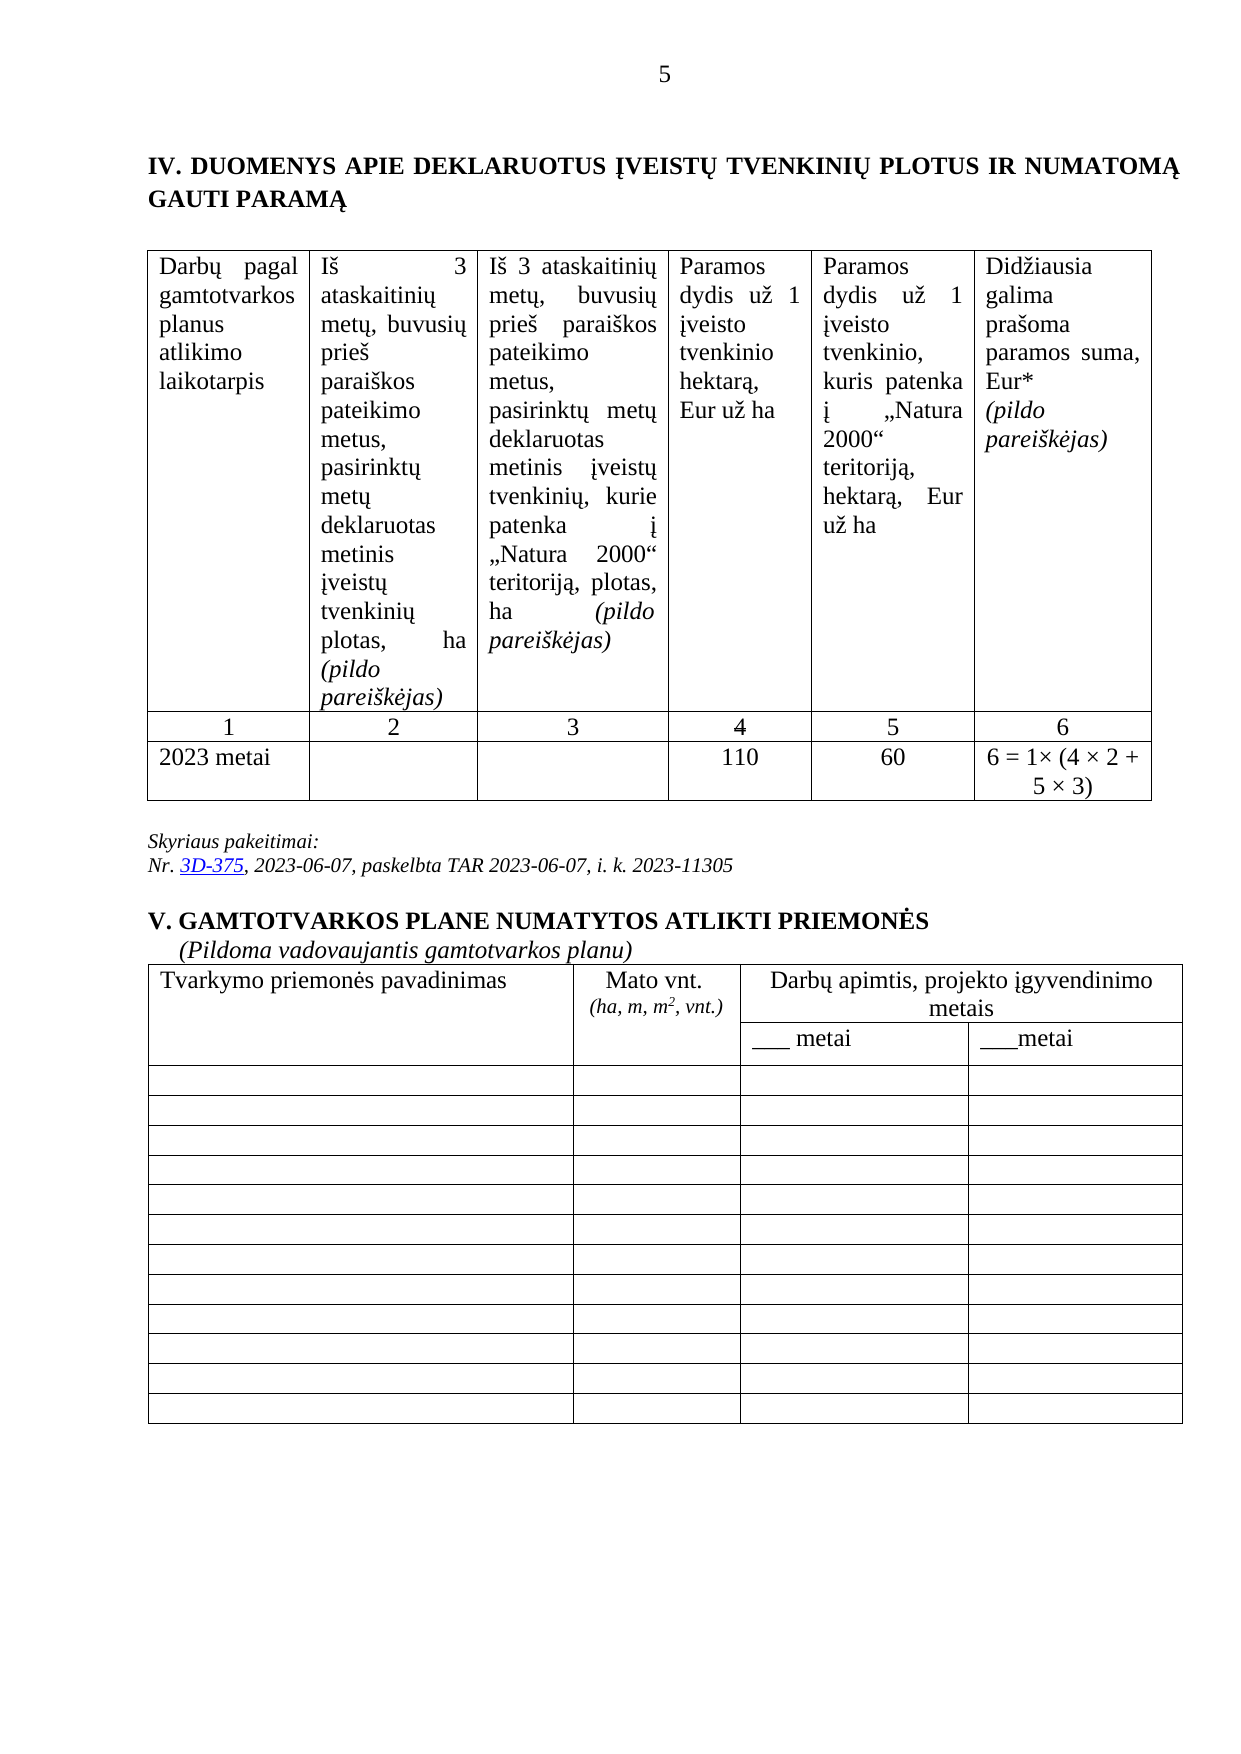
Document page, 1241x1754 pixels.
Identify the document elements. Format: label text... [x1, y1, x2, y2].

table_cell 5 [812, 712, 974, 741]
table_cell 2 [310, 712, 477, 741]
table_header Iš 3 ataskaitinių metų, buvusių prieš paraiškos pateikimo metus, pasirinktų metų deklaruotas metinis įveistų tvenkinių, kurie patenka į „Natura 2000“ teritoriją, plotas, ha (pildo pareiškėjas) [478, 251, 668, 711]
table_cell [574, 1334, 740, 1363]
table_cell [574, 1096, 740, 1125]
table_cell [741, 1185, 968, 1214]
table_cell [149, 1185, 573, 1214]
table_header Paramos dydis už 1 įveisto tvenkinio hektarą, Eur už ha [669, 251, 811, 711]
table_cell [969, 1394, 1182, 1423]
table_cell 6 [975, 712, 1151, 741]
table_cell [741, 1275, 968, 1303]
table_cell [741, 1245, 968, 1274]
table_cell [741, 1334, 968, 1363]
table_cell [969, 1215, 1182, 1244]
table_cell [574, 1066, 740, 1095]
table_cell 4 [669, 712, 811, 741]
table_cell [149, 1364, 573, 1393]
table_cell [149, 1126, 573, 1154]
table_header Mato vnt. (ha, m, m2, vnt.) [574, 965, 740, 1065]
table_cell [969, 1185, 1182, 1214]
table_cell 6 = 1× (4 × 2 + 5 × 3) [975, 742, 1151, 799]
table_cell [969, 1096, 1182, 1125]
table_header Didžiausia galima prašoma paramos suma, Eur* (pildo pareiškėjas) [975, 251, 1151, 711]
table_cell [969, 1245, 1182, 1274]
table_cell [574, 1215, 740, 1244]
table_cell 60 [812, 742, 974, 799]
table_cell [741, 1096, 968, 1125]
table_cell 3 [478, 712, 668, 741]
table_cell [149, 1275, 573, 1303]
table_header Darbų apimtis, projekto įgyvendinimo metais [741, 965, 1182, 1022]
table_cell [149, 1394, 573, 1423]
text IV. DUOMENYS APIE DEKLARUOTUS ĮVEISTŲ TVENKINIŲ PLOTUS IR NUMATOMĄ GAUTI PARAMĄ [148, 151, 1181, 213]
table_cell [741, 1364, 968, 1393]
table_header Paramos dydis už 1 įveisto tvenkinio, kuris patenka į „Natura 2000“ teritoriją, hektarą, Eur už ha [812, 251, 974, 711]
table_cell [574, 1394, 740, 1423]
table_cell ___ metai [741, 1023, 968, 1065]
table_cell [969, 1334, 1182, 1363]
table_cell [574, 1156, 740, 1184]
table_cell 1 [148, 712, 309, 741]
table_cell [149, 1245, 573, 1274]
table_header Darbų pagal gamtotvarkos planus atlikimo laikotarpis [148, 251, 309, 711]
table_cell [310, 742, 477, 799]
table_cell [574, 1275, 740, 1303]
table_cell [741, 1156, 968, 1184]
table_cell [149, 1215, 573, 1244]
table_cell [741, 1305, 968, 1333]
table_header Iš 3 ataskaitinių metų, buvusių prieš paraiškos pateikimo metus, pasirinktų metų deklaruotas metinis įveistų tvenkinių plotas, ha (pildo pareiškėjas) [310, 251, 477, 711]
table_header Tvarkymo priemonės pavadinimas [149, 965, 573, 1065]
table_cell [149, 1066, 573, 1095]
table_cell [969, 1364, 1182, 1393]
table_cell [741, 1066, 968, 1095]
table_cell [149, 1334, 573, 1363]
text V. GAMTOTVARKOS PLANE NUMATYTOS ATLIKTI PRIEMONĖS [148, 906, 1181, 935]
table_cell [574, 1126, 740, 1154]
table_cell [574, 1364, 740, 1393]
table_cell [574, 1245, 740, 1274]
table_cell [149, 1305, 573, 1333]
table_cell 110 [669, 742, 811, 799]
text Skyriaus pakeitimai: [148, 829, 1181, 853]
table_cell [574, 1185, 740, 1214]
table_cell [149, 1096, 573, 1125]
table_cell [149, 1156, 573, 1184]
table_cell [741, 1394, 968, 1423]
table_cell [478, 742, 668, 799]
text Nr. 3D-375, 2023-06-07, paskelbta TAR 2023-06-07, i. k. 2023-11305 [148, 853, 1181, 877]
table_cell [574, 1305, 740, 1333]
table_cell [741, 1215, 968, 1244]
table_cell 2023 metai [148, 742, 309, 799]
table_cell ___metai [969, 1023, 1182, 1065]
table_cell [969, 1275, 1182, 1303]
table_cell [969, 1156, 1182, 1184]
text (Pildoma vadovaujantis gamtotvarkos planu) [148, 935, 1181, 964]
table_cell [969, 1066, 1182, 1095]
table_cell [969, 1126, 1182, 1154]
table_cell [741, 1126, 968, 1154]
table_cell [969, 1305, 1182, 1333]
